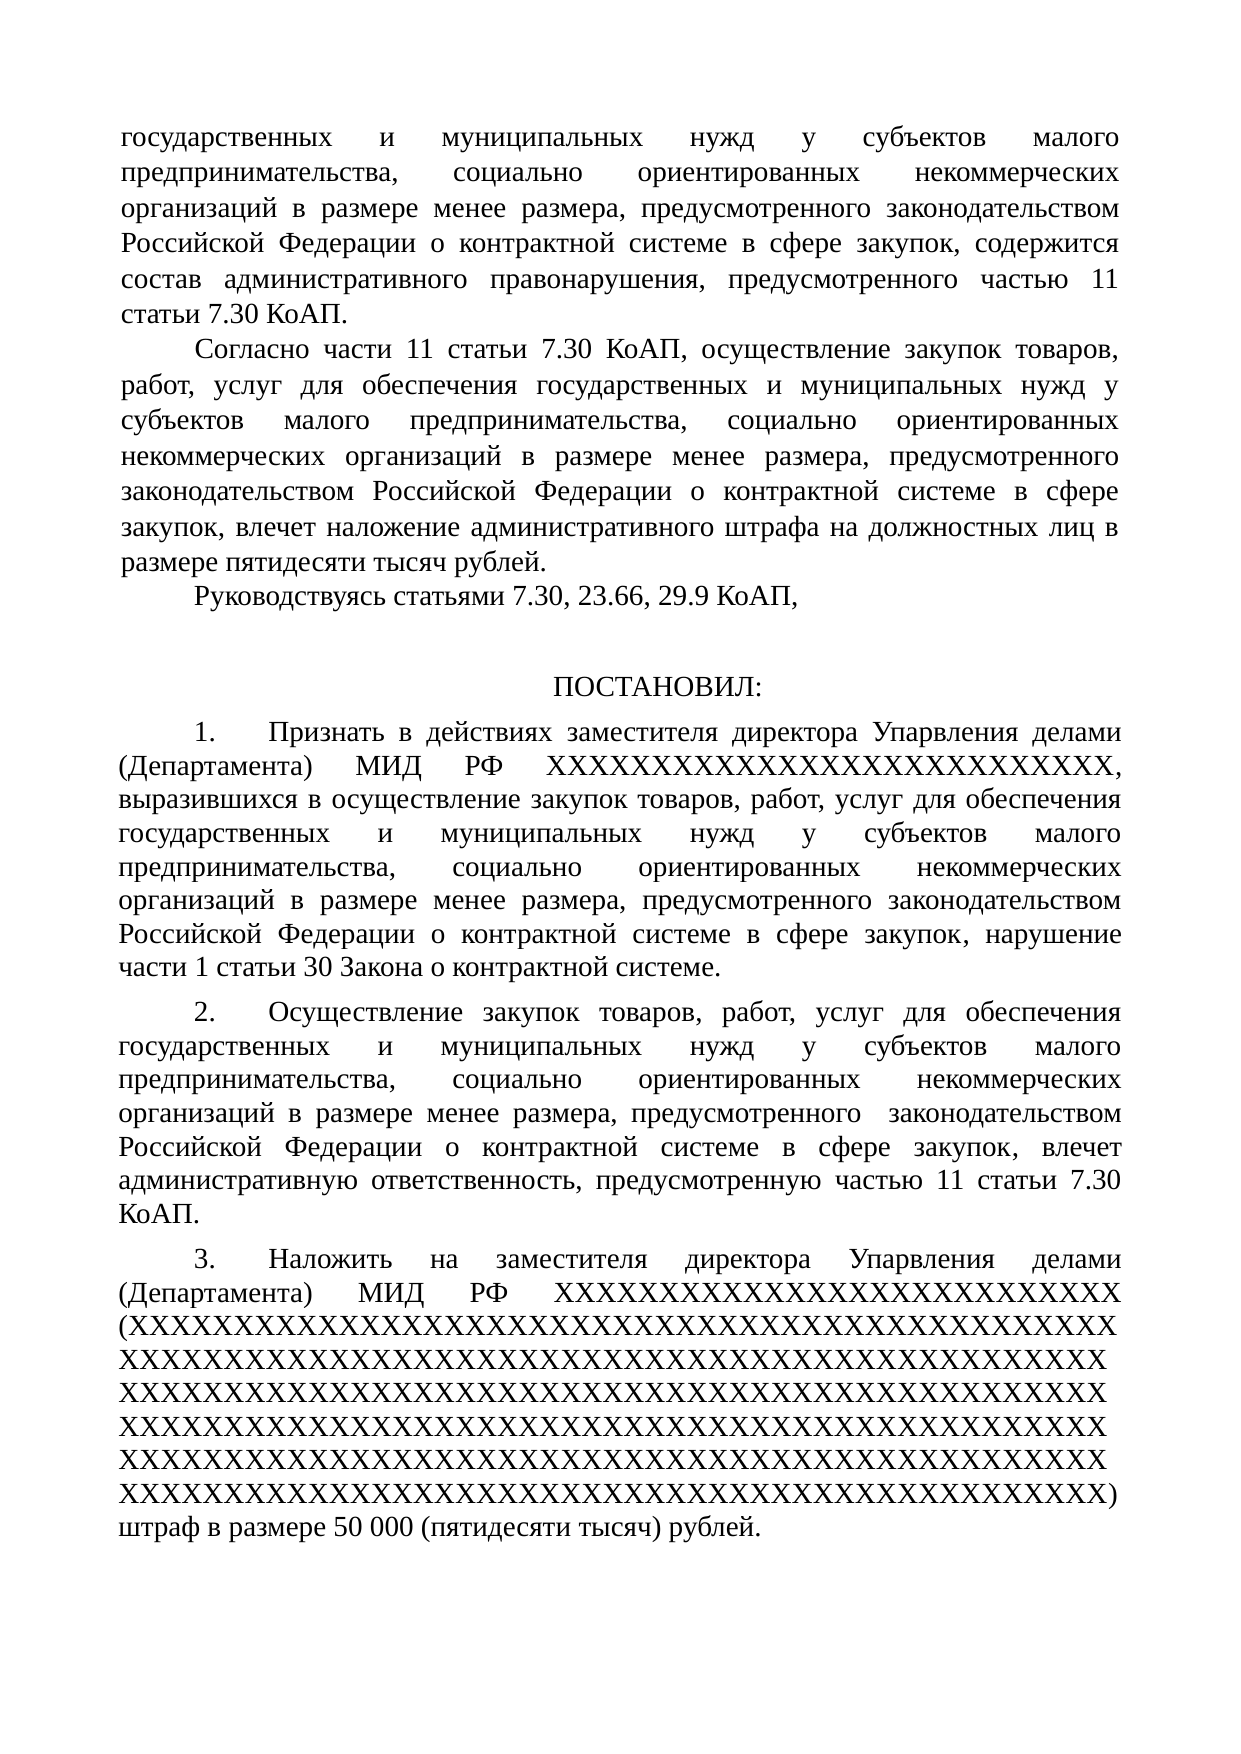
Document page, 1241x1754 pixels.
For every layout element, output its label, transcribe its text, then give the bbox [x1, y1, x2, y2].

text Согласно части 11 статьи 7.30 КоАП, осуществление закупок товаров, работ, услуг для обеспечения государственных и муниципальных нужд у субъектов малого предпринимательства, социально ориентированных некоммерческих организаций в размере менее размера, предусмотренного законодательством Российской Федерации о контрактной системе в сфере закупок, влечет наложение административного штрафа на должностных лиц в размере пятидесяти тысяч рублей. [121, 331, 1120, 578]
list Наложить на заместителя директора Упарвления делами (Департамента) МИД РФ XXXXXXXXXXXXXXXXXXXXXXXXXXX (XXXXXXXXXXXXXXXXXXXXXXXXXXXXXXXXXXXXXXXXXXXXXXXXXXXXXXXXXXXXXXXXXXXXXXXXXXXXXXXXXXXXXXXXXXXXXXXXXXXXXXXXXXXXXXXXXXXXXXXXXXXXXXXXXXXXXXXXXXXXXXXXXXXXXXXXXXXXXXXXXXXXXXXXXXXXXXXXXXXXXXXXXXXXXXXXXXXXXXXXXXXXXXXXXXXXXXXXXXXXXXXXXXXXXXXXXXXXXXXXXXXXXXXXXXXXXXXXXXXXXXXXXXXXXXXXXXXXXXXXXX) штраф в размере 50 000 (пятидесяти тысяч) рублей. [118, 1241, 1122, 1543]
text ПОСТАНОВИЛ: [118, 669, 1122, 703]
list Осуществление закупок товаров, работ, услуг для обеспечения государственных и муниципальных нужд у субъектов малого предпринимательства, социально ориентированных некоммерческих организаций в размере менее размера, предусмотренного законодательством Российской Федерации о контрактной системе в сфере закупок, влечет административную ответственность, предусмотренную частью 11 статьи 7.30 КоАП. [118, 994, 1122, 1229]
text государственных и муниципальных нужд у субъектов малого предпринимательства, социально ориентированных некоммерческих организаций в размере менее размера, предусмотренного законодательством Российской Федерации о контрактной системе в сфере закупок, содержится состав административного правонарушения, предусмотренного частью 11 статьи 7.30 КоАП. [121, 118, 1120, 331]
text Руководствуясь статьями 7.30, 23.66, 29.9 КоАП, [118, 578, 1122, 612]
list Признать в действиях заместителя директора Упарвления делами (Департамента) МИД РФ XXXXXXXXXXXXXXXXXXXXXXXXXXX, выразившихся в осуществление закупок товаров, работ, услуг для обеспечения государственных и муниципальных нужд у субъектов малого предпринимательства, социально ориентированных некоммерческих организаций в размере менее размера, предусмотренного законодательством Российской Федерации о контрактной системе в сфере закупок, нарушение части 1 статьи 30 Закона о контрактной системе. [118, 714, 1122, 983]
